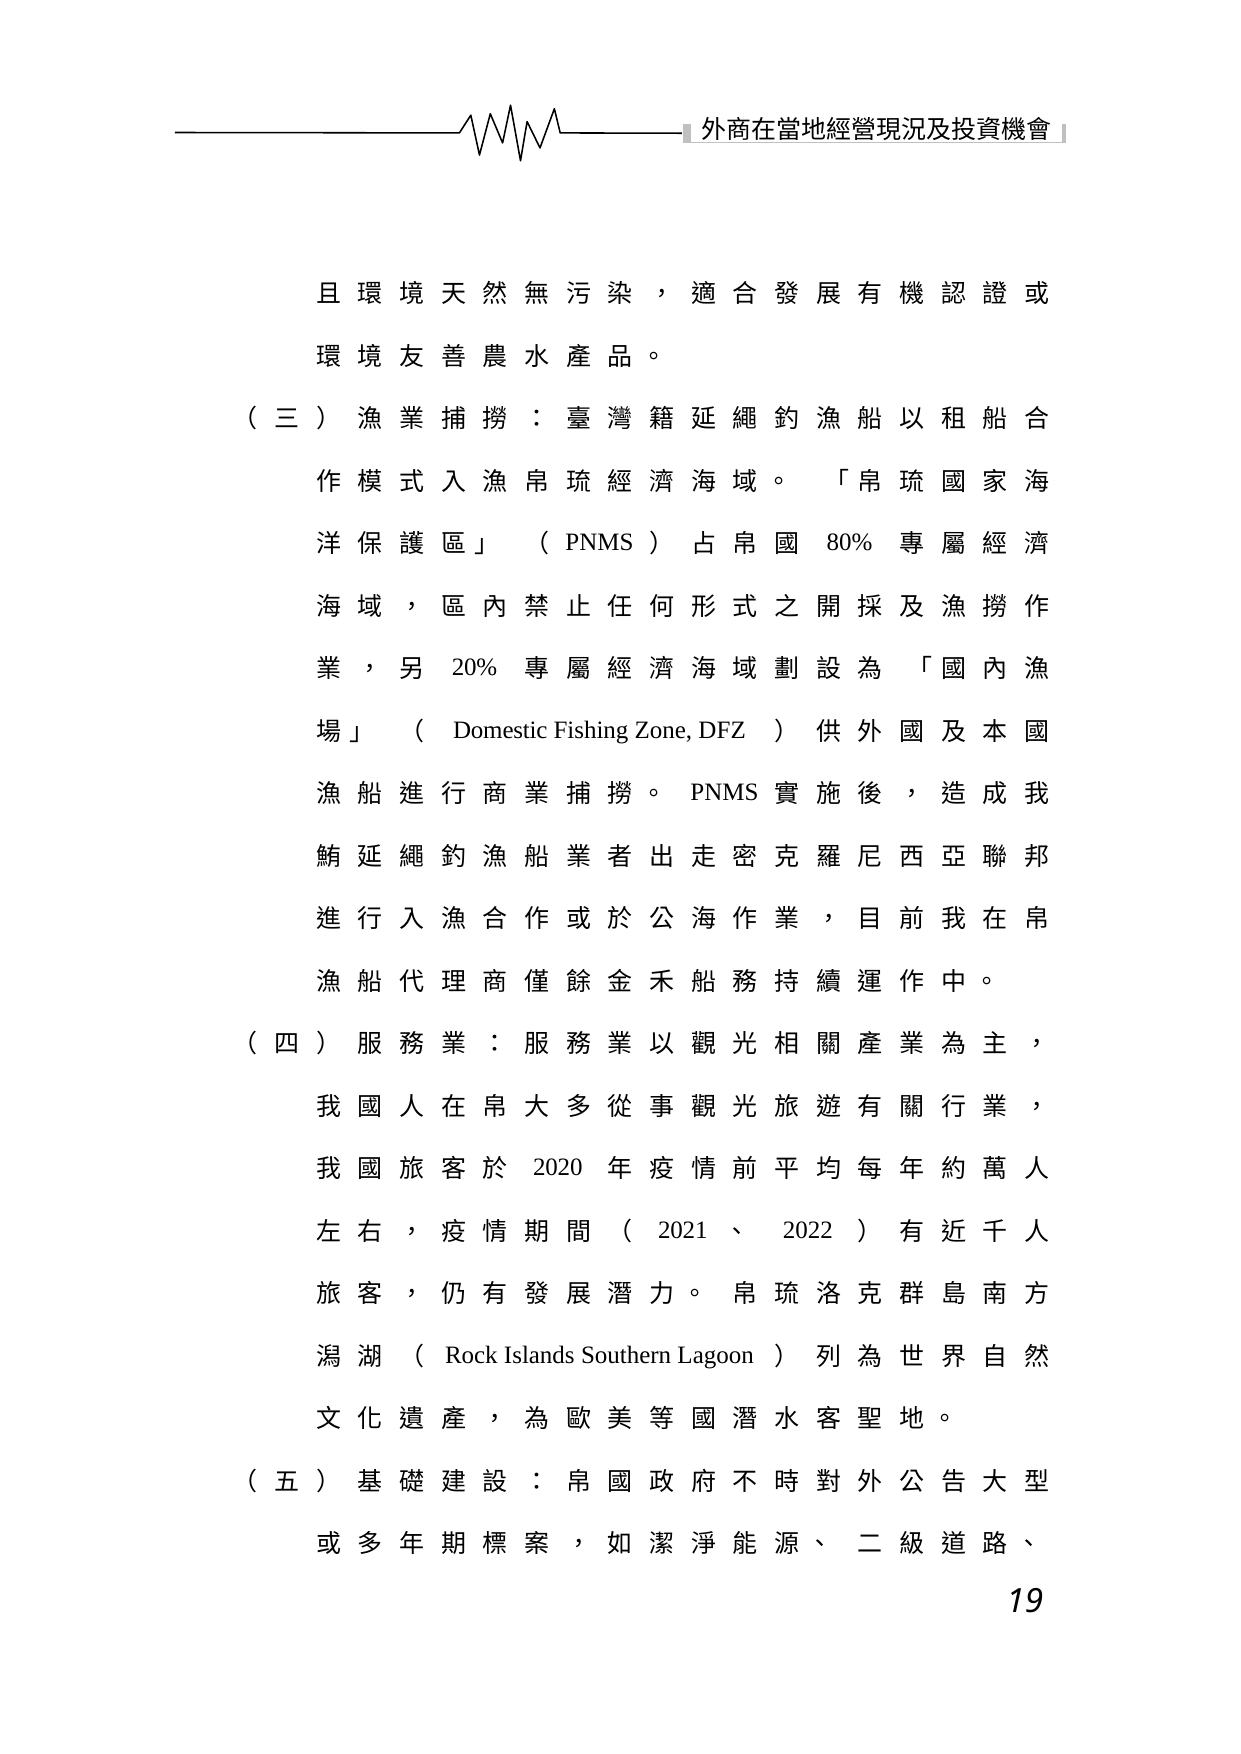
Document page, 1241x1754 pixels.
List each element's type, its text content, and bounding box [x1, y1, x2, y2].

text （五）基礎建設：帛國政府不時對外公告大型或多年期標案，如潔淨能源、二級道路、 [207, 1438, 1058, 1563]
text 且環境天然無污染，適合發展有機認證或環境友善農水產品。 [207, 250, 1058, 375]
text （三）漁業捕撈：臺灣籍延繩釣漁船以租船合作模式入漁帛琉經濟海域。「帛琉國家海洋保護區」（PNMS）占帛國80%專屬經濟海域，區內禁止任何形式之開採及漁撈作業，另20%專屬經濟海域劃設為「國內漁場」（Domestic Fishing Zone, DFZ）供外國及本國漁船進行商業捕撈。PNMS實施後，造成我鮪延繩釣漁船業者出走密克羅尼西亞聯邦進行入漁合作或於公海作業，目前我在帛漁船代理商僅餘金禾船務持續運作中。 [207, 375, 1058, 1000]
text （四）服務業：服務業以觀光相關產業為主，我國人在帛大多從事觀光旅遊有關行業，我國旅客於2020年疫情前平均每年約萬人左右，疫情期間（2021、2022）有近千人旅客，仍有發展潛力。帛琉洛克群島南方潟湖（Rock Islands Southern Lagoon）列為世界自然文化遺產，為歐美等國潛水客聖地。 [207, 1000, 1058, 1438]
